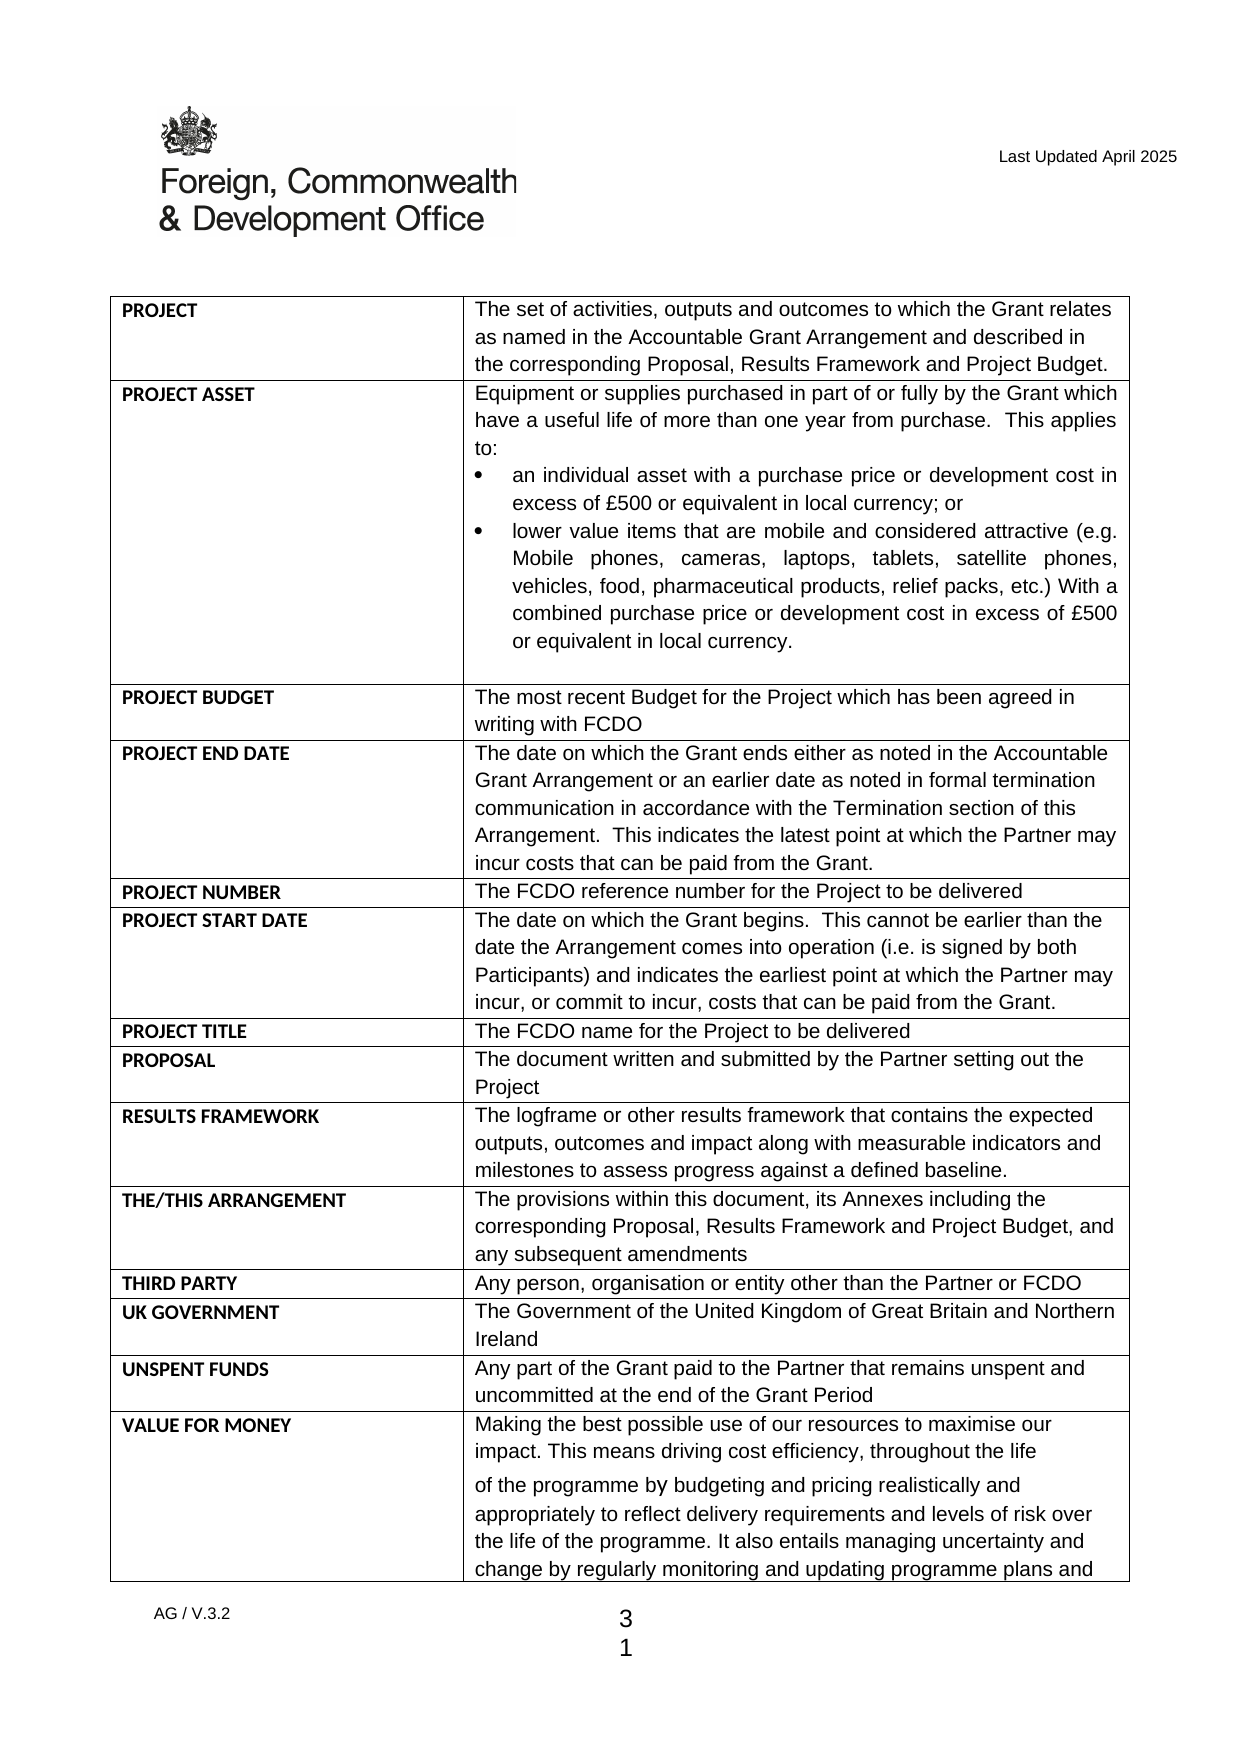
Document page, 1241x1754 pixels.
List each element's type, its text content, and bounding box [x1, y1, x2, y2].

table_cell The most recent Budget for the Project which has been agreed in writing with FCDO [464, 685, 1129, 739]
table_cell PROJECT NUMBER [111, 879, 463, 907]
table_cell PROPOSAL [111, 1047, 463, 1102]
table_cell The logframe or other results framework that contains the expected outputs, outcomes and impact along with measurable indicators and milestones to assess progress against a defined baseline. [464, 1103, 1129, 1186]
table_cell Making the best possible use of our resources to maximise our impact. This means driving cost efficiency, throughout the life of the programme by budgeting and pricing realistically and appropriately to reflect delivery requirements and levels of risk over the life of the programme. It also entails managing uncertainty and change by regularly monitoring and updating programme plans and [464, 1412, 1129, 1581]
table_cell RESULTS FRAMEWORK [111, 1103, 463, 1186]
table_cell Any part of the Grant paid to the Partner that remains unspent and uncommitted at the end of the Grant Period [464, 1356, 1129, 1411]
table_cell The provisions within this document, its Annexes including the corresponding Proposal, Results Framework and Project Budget, and any subsequent amendments [464, 1187, 1129, 1269]
table_cell The Government of the United Kingdom of Great Britain and Northern Ireland [464, 1299, 1129, 1355]
table_cell PROJECT START DATE [111, 908, 463, 1018]
table_cell PROJECT TITLE [111, 1019, 463, 1046]
table_cell The FCDO reference number for the Project to be delivered [464, 879, 1129, 907]
table_cell The set of activities, outputs and outcomes to which the Grant relates as named in the Accountable Grant Arrangement and described in the corresponding Proposal, Results Framework and Project Budget. [464, 297, 1129, 380]
table_cell The date on which the Grant ends either as noted in the Accountable Grant Arrangement or an earlier date as noted in formal termination communication in accordance with the Termination section of this Arrangement. This indicates the latest point at which the Partner may incur costs that can be paid from the Grant. [464, 741, 1129, 878]
table_cell VALUE FOR MONEY [111, 1412, 463, 1581]
table_cell UK GOVERNMENT [111, 1299, 463, 1355]
table_cell PROJECT [111, 297, 463, 380]
table_cell PROJECT END DATE [111, 741, 463, 878]
table_cell The document written and submitted by the Partner setting out the Project [464, 1047, 1129, 1102]
table_cell The FCDO name for the Project to be delivered [464, 1019, 1129, 1046]
table_cell PROJECT ASSET [111, 381, 463, 683]
table_cell The date on which the Grant begins. This cannot be earlier than the date the Arrangement comes into operation (i.e. is signed by both Participants) and indicates the earliest point at which the Partner may incur, or commit to incur, costs that can be paid from the Grant. [464, 908, 1129, 1018]
table_cell Any person, organisation or entity other than the Partner or FCDO [464, 1270, 1129, 1298]
table_cell PROJECT BUDGET [111, 685, 463, 739]
table_cell UNSPENT FUNDS [111, 1356, 463, 1411]
table_cell THE/THIS ARRANGEMENT [111, 1187, 463, 1269]
table_cell Equipment or supplies purchased in part of or fully by the Grant which have a useful life of more than one year from purchase. This applies to: an individual asset with a purchase price or development cost in excess of £500 or equivalent in local currency; or lower value items that are mobile and considered attractive (e.g. Mobile phones, cameras, laptops, tablets, satellite phones, vehicles, food, pharmaceutical products, relief packs, etc.) With a combined purchase price or development cost in excess of £500 or equivalent in local currency. [464, 381, 1129, 683]
table_cell THIRD PARTY [111, 1270, 463, 1298]
